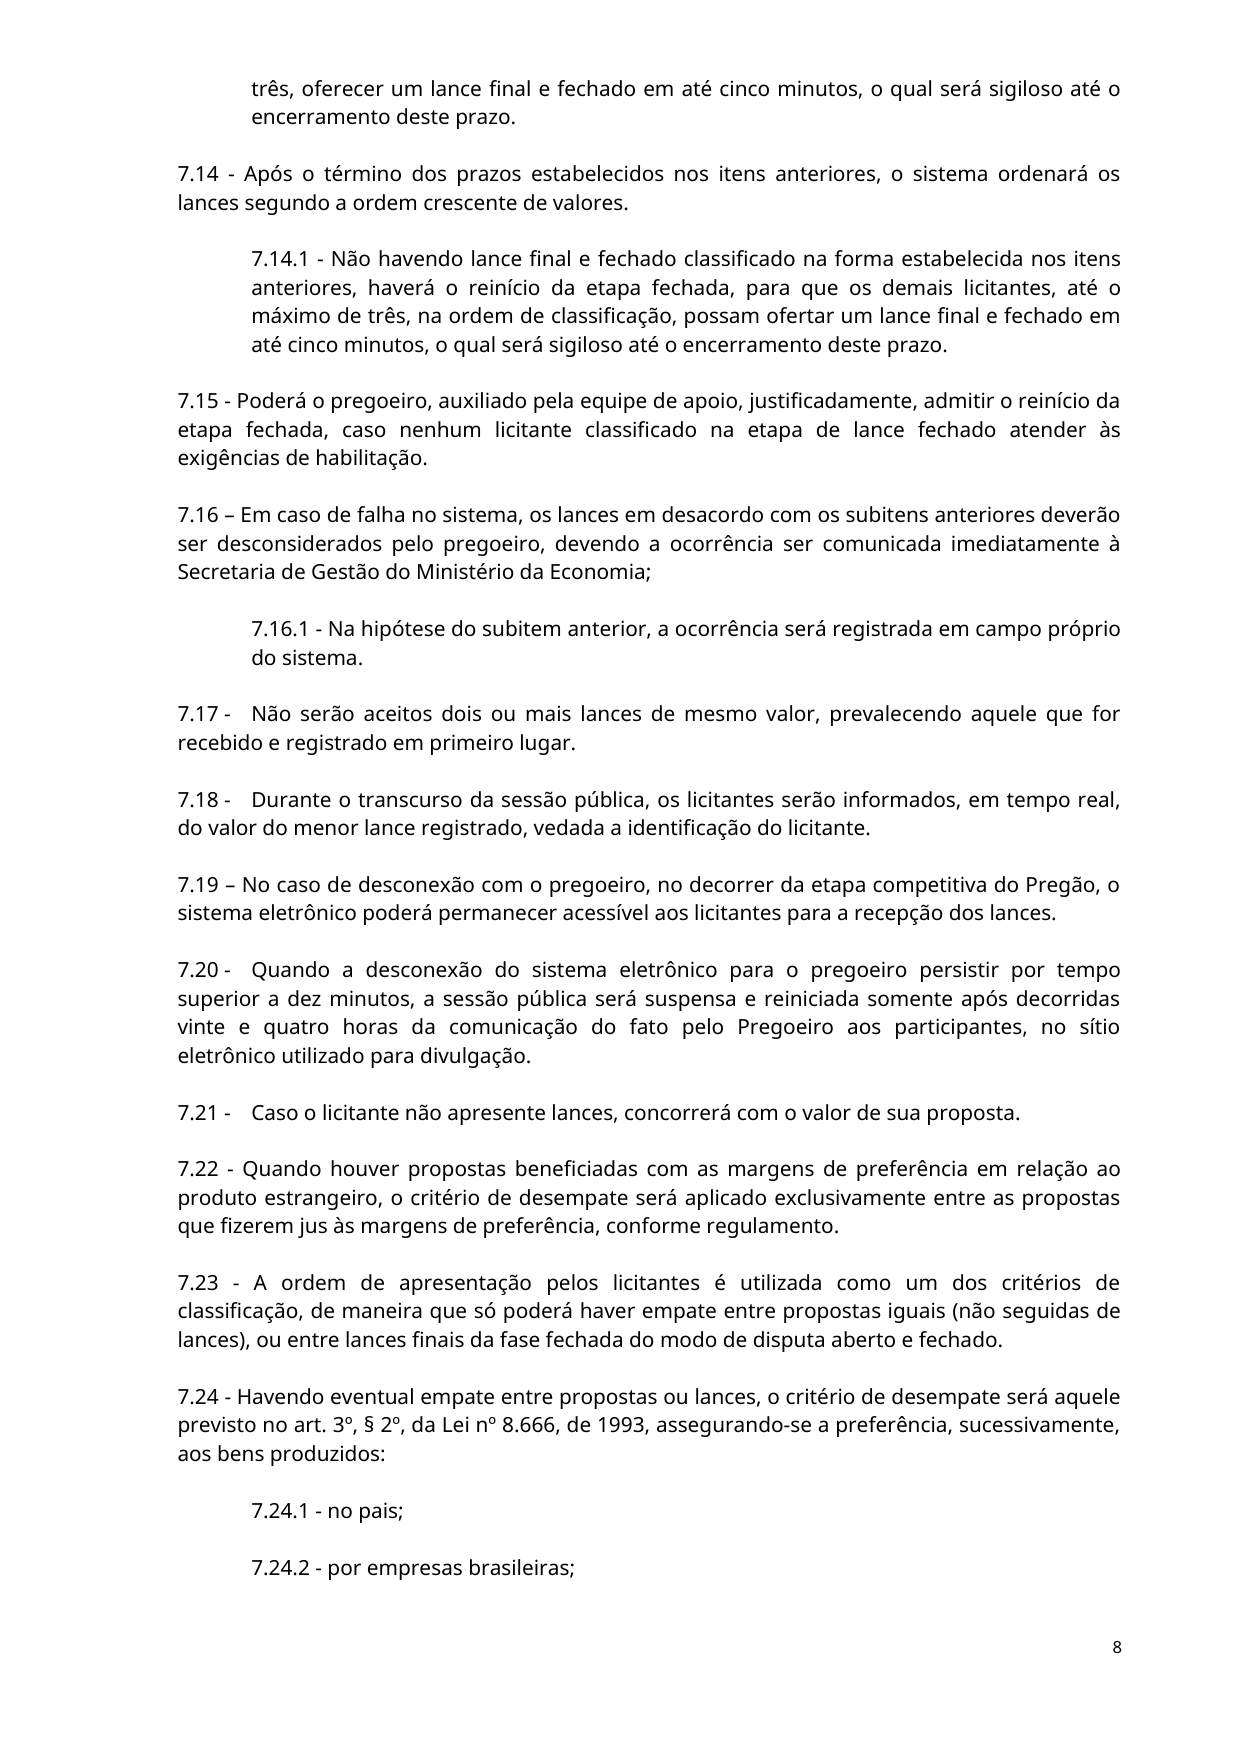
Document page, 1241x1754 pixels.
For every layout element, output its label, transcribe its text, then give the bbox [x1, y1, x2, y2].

text 7.24.1 - no pais; [251, 1496, 1122, 1524]
text 7.21 - Caso o licitante não apresente lances, concorrerá com o valor de sua proposta. [177, 1098, 1122, 1126]
list 7.15 - Poderá o pregoeiro, auxiliado pela equipe de apoio, justificadamente, admitir o reinício da etapa fechada, caso nenhum licitante classificado na etapa de lance fechado atender às exigências de habilitação. [177, 387, 1122, 472]
text 7.22 - Quando houver propostas beneficiadas com as margens de preferência em relação ao produto estrangeiro, o critério de desempate será aplicado exclusivamente entre as propostas que fizerem jus às margens de preferência, conforme regulamento. [177, 1154, 1122, 1240]
text 7.16.1 - Na hipótese do subitem anterior, a ocorrência será registrada em campo próprio do sistema. [251, 614, 1122, 671]
text 7.24.2 - por empresas brasileiras; [251, 1553, 1122, 1581]
text 7.23 - A ordem de apresentação pelos licitantes é utilizada como um dos critérios de classificação, de maneira que só poderá haver empate entre propostas iguais (não seguidas de lances), ou entre lances finais da fase fechada do modo de disputa aberto e fechado. [177, 1268, 1122, 1353]
text 7.17 - Não serão aceitos dois ou mais lances de mesmo valor, prevalecendo aquele que for recebido e registrado em primeiro lugar. [177, 699, 1122, 756]
list três, oferecer um lance final e fechado em até cinco minutos, o qual será sigiloso até o encerramento deste prazo. [251, 74, 1122, 131]
list 7.14.1 - Não havendo lance final e fechado classificado na forma estabelecida nos itens anteriores, haverá o reinício da etapa fechada, para que os demais licitantes, até o máximo de três, na ordem de classificação, possam ofertar um lance final e fechado em até cinco minutos, o qual será sigiloso até o encerramento deste prazo. [251, 244, 1122, 358]
text 7.20 - Quando a desconexão do sistema eletrônico para o pregoeiro persistir por tempo superior a dez minutos, a sessão pública será suspensa e reiniciada somente após decorridas vinte e quatro horas da comunicação do fato pelo Pregoeiro aos participantes, no sítio eletrônico utilizado para divulgação. [177, 955, 1122, 1069]
text 7.18 - Durante o transcurso da sessão pública, os licitantes serão informados, em tempo real, do valor do menor lance registrado, vedada a identificação do licitante. [177, 785, 1122, 842]
list 7.14 - Após o término dos prazos estabelecidos nos itens anteriores, o sistema ordenará os lances segundo a ordem crescente de valores. [177, 159, 1122, 216]
text 7.16 – Em caso de falha no sistema, os lances em desacordo com os subitens anteriores deverão ser desconsiderados pelo pregoeiro, devendo a ocorrência ser comunicada imediatamente à Secretaria de Gestão do Ministério da Economia; [177, 500, 1122, 586]
text 7.24 - Havendo eventual empate entre propostas ou lances, o critério de desempate será aquele previsto no art. 3º, § 2º, da Lei nº 8.666, de 1993, assegurando-se a preferência, sucessivamente, aos bens produzidos: [177, 1382, 1122, 1467]
text 7.19 – No caso de desconexão com o pregoeiro, no decorrer da etapa competitiva do Pregão, o sistema eletrônico poderá permanecer acessível aos licitantes para a recepção dos lances. [177, 870, 1122, 927]
